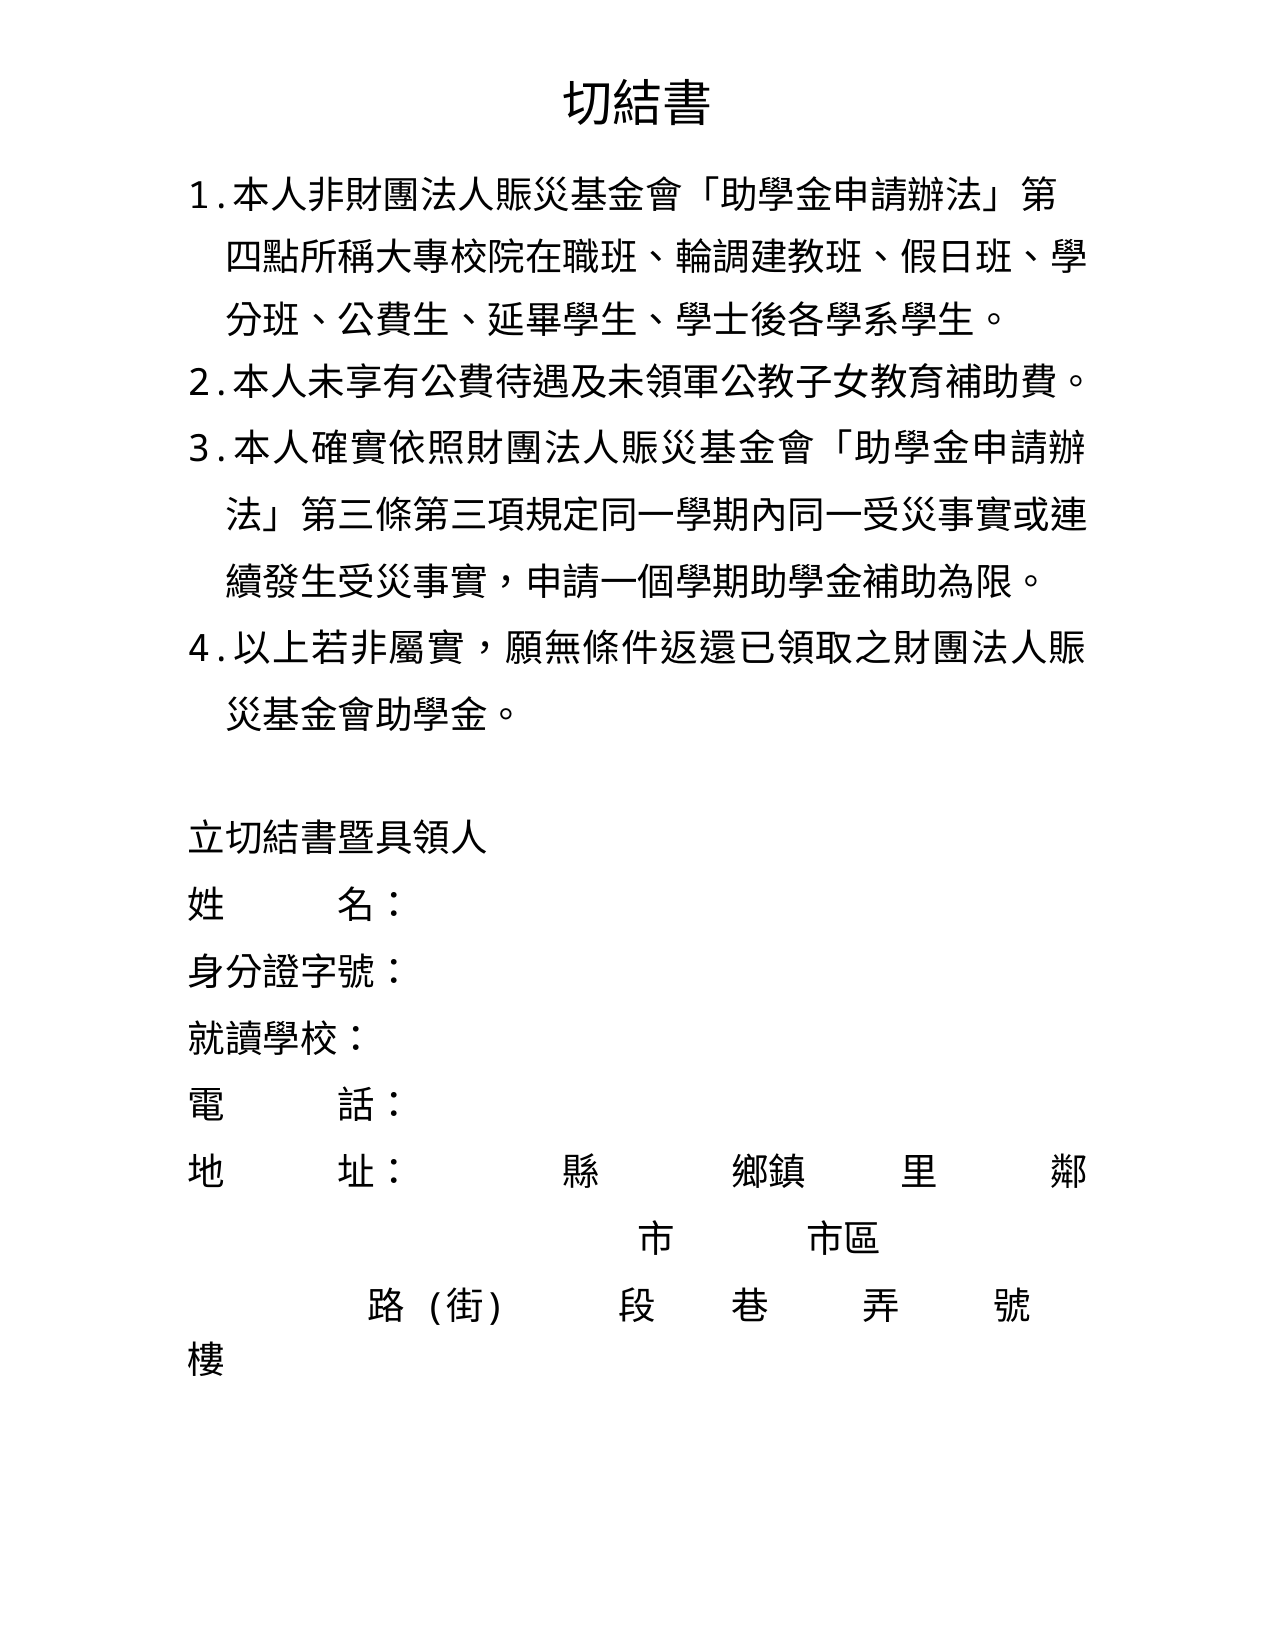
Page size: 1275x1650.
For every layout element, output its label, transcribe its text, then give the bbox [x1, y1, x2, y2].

text 3.本人確實依照財團法人賑災基金會「助學金申請辦法」第三條第三項規定同一學期內同一受災事實或連續發生受災事實，申請一個學期助學金補助為限。 [187, 408, 1088, 608]
text 路 (街) 段 巷 弄 號 樓 [187, 1276, 1088, 1385]
text 4.以上若非屬實，願無條件返還已領取之財團法人賑災基金會助學金。 [187, 608, 1088, 742]
text 地 址： 縣 鄉鎮 里 鄰 [187, 1142, 1088, 1196]
text 2.本人未享有公費待遇及未領軍公教子女教育補助費。 [187, 346, 1088, 408]
text 就讀學校： [187, 1009, 1088, 1063]
text 市 市區 [187, 1209, 1088, 1263]
text 姓 名： [187, 875, 1088, 929]
text 電 話： [187, 1075, 1088, 1130]
text 立切結書暨具領人 [187, 808, 1088, 863]
text 身分證字號： [187, 942, 1088, 996]
text 切結書 [187, 75, 1088, 133]
text 1.本人非財團法人賑災基金會「助學金申請辦法」第四點所稱大專校院在職班、輪調建教班、假日班、學分班、公費生、延畢學生、學士後各學系學生。 [187, 158, 1088, 346]
